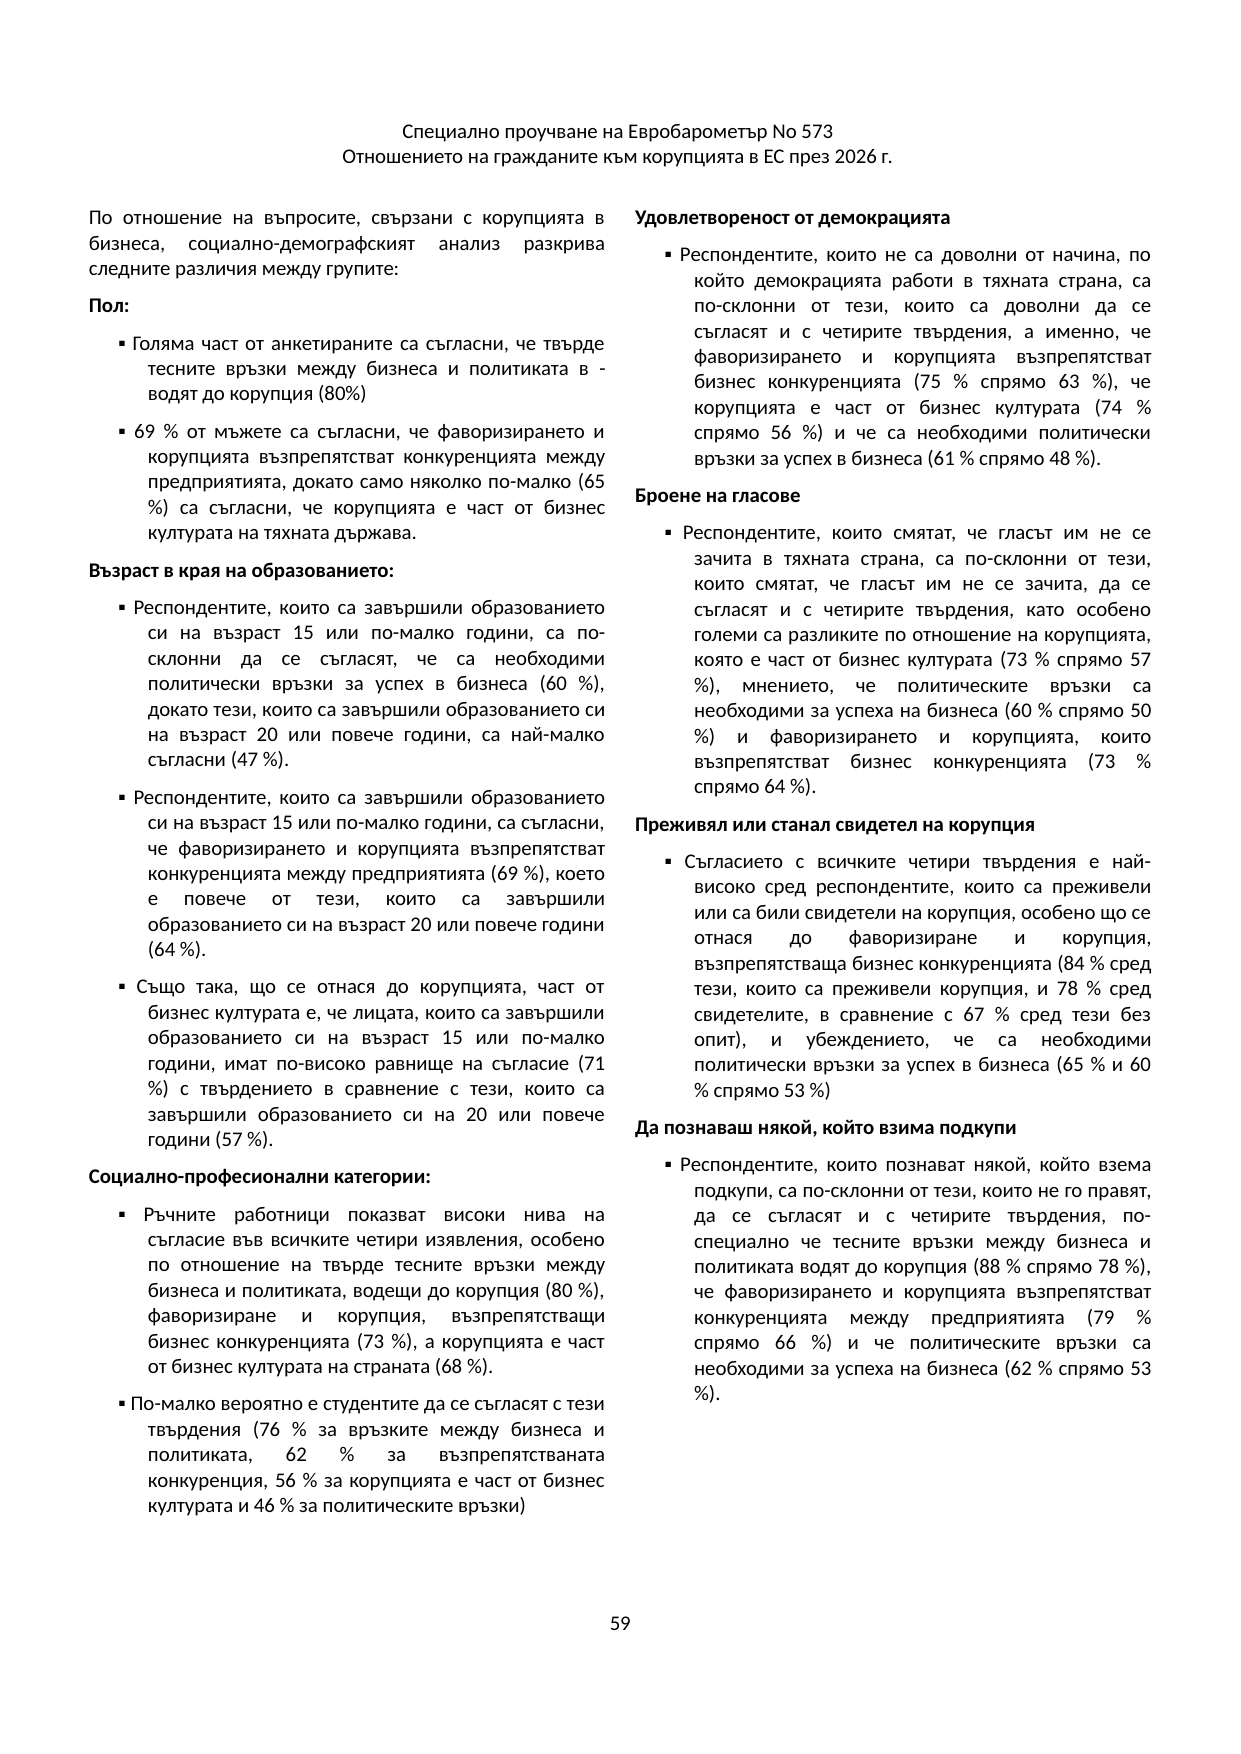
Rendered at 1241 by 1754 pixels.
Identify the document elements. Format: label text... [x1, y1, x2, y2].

text ▪ Голяма част от анкетираните са съгласни, че твърде тесните връзки между бизнеса и политиката в ‑ водят до корупция (80%) [118, 330, 605, 406]
text Удовлетвореност от демокрацията [635, 204, 1152, 230]
text ▪ Респондентите, които са завършили образованието си на възраст 15 или по-малко години, са съгласни, че фаворизирането и корупцията възпрепятстват конкуренцията между предприятията (69 %), което е повече от тези, които са завършили образованието си на възраст 20 или повече години (64 %). [118, 784, 605, 962]
text ▪ Ръчните работници показват високи нива на съгласие във всичките четири изявления, особено по отношение на твърде тесните връзки между бизнеса и политиката, водещи до корупция (80 %), фаворизиране и корупция, възпрепятстващи бизнес конкуренцията (73 %), а корупцията е част от бизнес културата на страната (68 %). [118, 1201, 605, 1379]
text ▪ Респондентите, които са завършили образованието си на възраст 15 или по-малко години, са по-склонни да се съгласят, че са необходими политически връзки за успех в бизнеса (60 %), докато тези, които са завършили образованието си на възраст 20 или повече години, са най-малко съгласни (47 %). [118, 594, 605, 772]
text Да познаваш някой, който взима подкупи [635, 1114, 1152, 1140]
text ▪ Също така, що се отнася до корупцията, част от бизнес културата е, че лицата, които са завършили образованието си на възраст 15 или по-малко години, имат по-високо равнище на съгласие (71 %) с твърдението в сравнение с тези, които са завършили образованието си на 20 или повече години (57 %). [118, 974, 605, 1152]
text Пол: [88, 292, 605, 318]
text ▪ Съгласието с всичките четири твърдения е най-високо сред респондентите, които са преживели или са били свидетели на корупция, особено що се отнася до фаворизиране и корупция, възпрепятстваща бизнес конкуренцията (84 % сред тези, които са преживели корупция, и 78 % сред свидетелите, в сравнение с 67 % сред тези без опит), и убеждението, че са необходими политически връзки за успех в бизнеса (65 % и 60 % спрямо 53 %) [664, 848, 1152, 1102]
text ▪ По-малко вероятно е студентите да се съгласят с тези твърдения (76 % за връзките между бизнеса и политиката, 62 % за възпрепятстваната конкуренция, 56 % за корупцията е част от бизнес културата и 46 % за политическите връзки) [118, 1391, 605, 1518]
text Броене на гласове [635, 482, 1152, 508]
text ▪ Респондентите, които не са доволни от начина, по който демокрацията работи в тяхната страна, са по-склонни от тези, които са доволни да се съгласят и с четирите твърдения, а именно, че фаворизирането и корупцията възпрепятстват бизнес конкуренцията (75 % спрямо 63 %), че корупцията е част от бизнес културата (74 % спрямо 56 %) и че са необходими политически връзки за успех в бизнеса (61 % спрямо 48 %). [664, 242, 1152, 470]
text Преживял или станал свидетел на корупция [635, 811, 1152, 836]
text ▪ Респондентите, които смятат, че гласът им не се зачита в тяхната страна, са по-склонни от тези, които смятат, че гласът им не се зачита, да се съгласят и с четирите твърдения, като особено големи са разликите по отношение на корупцията, която е част от бизнес културата (73 % спрямо 57 %), мнението, че политическите връзки са необходими за успеха на бизнеса (60 % спрямо 50 %) и фаворизирането и корупцията, които възпрепятстват бизнес конкуренцията (73 % спрямо 64 %). [664, 519, 1152, 799]
text По отношение на въпросите, свързани с корупцията в бизнеса, социално-демографският анализ разкрива следните различия между групите: [88, 204, 605, 281]
text Социално-професионални категории: [88, 1163, 605, 1189]
text Възраст в края на образованието: [88, 557, 605, 582]
text ▪ 69 % от мъжете са съгласни, че фаворизирането и корупцията възпрепятстват конкуренцията между предприятията, докато само няколко по-малко (65 %) са съгласни, че корупцията е част от бизнес културата на тяхната държава. [118, 418, 605, 545]
text ▪ Респондентите, които познават някой, който взема подкупи, са по-склонни от тези, които не го правят, да се съгласят и с четирите твърдения, по-специално че тесните връзки между бизнеса и политиката водят до корупция (88 % спрямо 78 %), че фаворизирането и корупцията възпрепятстват конкуренцията между предприятията (79 % спрямо 66 %) и че политическите връзки са необходими за успеха на бизнеса (62 % спрямо 53 %). [664, 1152, 1152, 1406]
